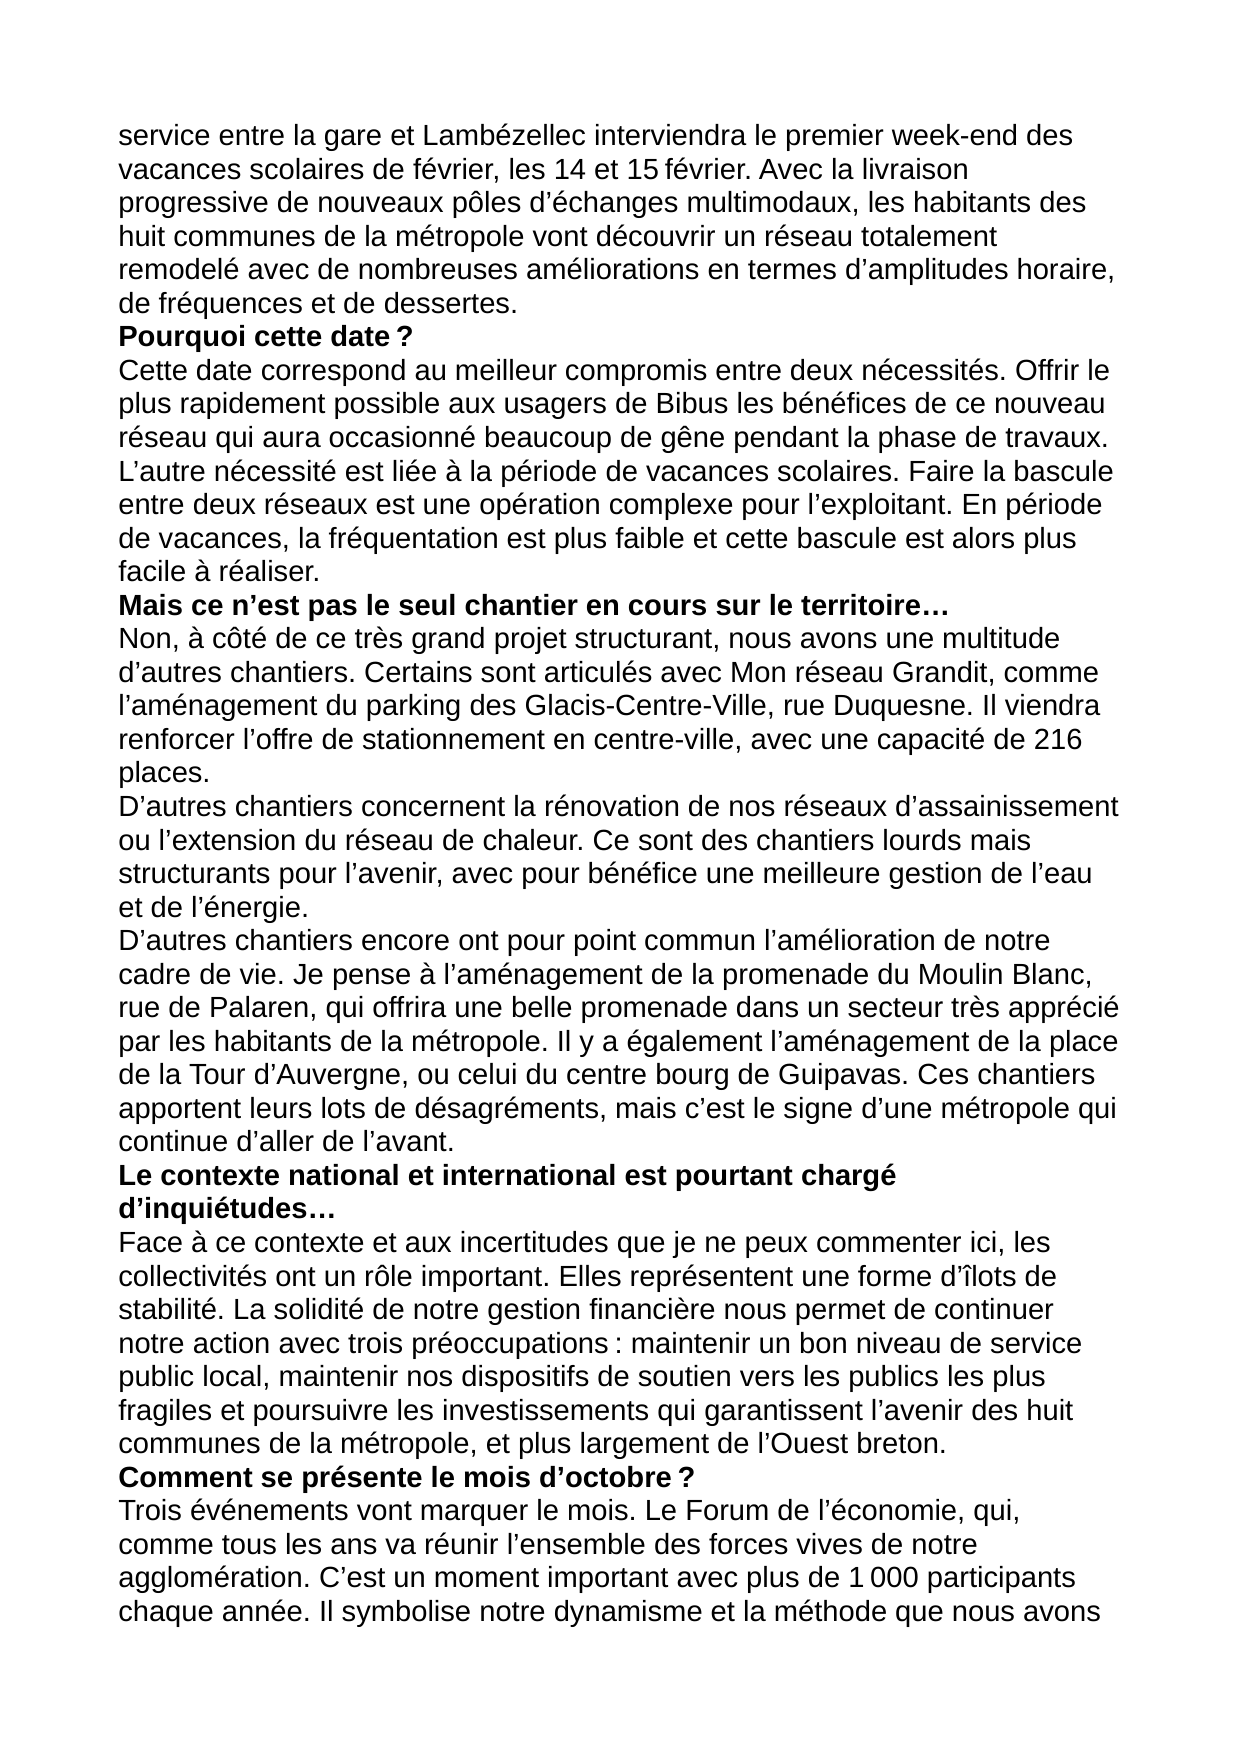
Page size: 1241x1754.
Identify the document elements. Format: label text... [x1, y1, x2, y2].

text Le contexte national et international est pourtant chargé d’inquiétudes… [118, 1158, 1122, 1225]
text D’autres chantiers concernent la rénovation de nos réseaux d’assainissement ou l’extension du réseau de chaleur. Ce sont des chantiers lourds mais structurants pour l’avenir, avec pour bénéfice une meilleure gestion de l’eau et de l’énergie. [118, 789, 1122, 923]
text service entre la gare et Lambézellec interviendra le premier week-end des vacances scolaires de février, les 14 et 15 février. Avec la livraison progressive de nouveaux pôles d’échanges multimodaux, les habitants des huit communes de la métropole vont découvrir un réseau totalement remodelé avec de nombreuses améliorations en termes d’amplitudes horaire, de fréquences et de dessertes. [118, 118, 1122, 319]
text Mais ce n’est pas le seul chantier en cours sur le territoire… [118, 588, 1122, 621]
text D’autres chantiers encore ont pour point commun l’amélioration de notre cadre de vie. Je pense à l’aménagement de la promenade du Moulin Blanc, rue de Palaren, qui offrira une belle promenade dans un secteur très apprécié par les habitants de la métropole. Il y a également l’aménagement de la place de la Tour d’Auvergne, ou celui du centre bourg de Guipavas. Ces chantiers apportent leurs lots de désagréments, mais c’est le signe d’une métropole qui continue d’aller de l’avant. [118, 923, 1122, 1158]
text Comment se présente le mois d’octobre ? [118, 1460, 1122, 1493]
text Trois événements vont marquer le mois. Le Forum de l’économie, qui, comme tous les ans va réunir l’ensemble des forces vives de notre agglomération. C’est un moment important avec plus de 1 000 participants chaque année. Il symbolise notre dynamisme et la méthode que nous avons [118, 1493, 1122, 1627]
text Cette date correspond au meilleur compromis entre deux nécessités. Offrir le plus rapidement possible aux usagers de Bibus les bénéfices de ce nouveau réseau qui aura occasionné beaucoup de gêne pendant la phase de travaux. L’autre nécessité est liée à la période de vacances scolaires. Faire la bascule entre deux réseaux est une opération complexe pour l’exploitant. En période de vacances, la fréquentation est plus faible et cette bascule est alors plus facile à réaliser. [118, 353, 1122, 588]
text Pourquoi cette date ? [118, 319, 1122, 353]
text Non, à côté de ce très grand projet structurant, nous avons une multitude d’autres chantiers. Certains sont articulés avec Mon réseau Grandit, comme l’aménagement du parking des Glacis-Centre-Ville, rue Duquesne. Il viendra renforcer l’offre de stationnement en centre-ville, avec une capacité de 216 places. [118, 621, 1122, 789]
text Face à ce contexte et aux incertitudes que je ne peux commenter ici, les collectivités ont un rôle important. Elles représentent une forme d’îlots de stabilité. La solidité de notre gestion financière nous permet de continuer notre action avec trois préoccupations : maintenir un bon niveau de service public local, maintenir nos dispositifs de soutien vers les publics les plus fragiles et poursuivre les investissements qui garantissent l’avenir des huit communes de la métropole, et plus largement de l’Ouest breton. [118, 1225, 1122, 1460]
